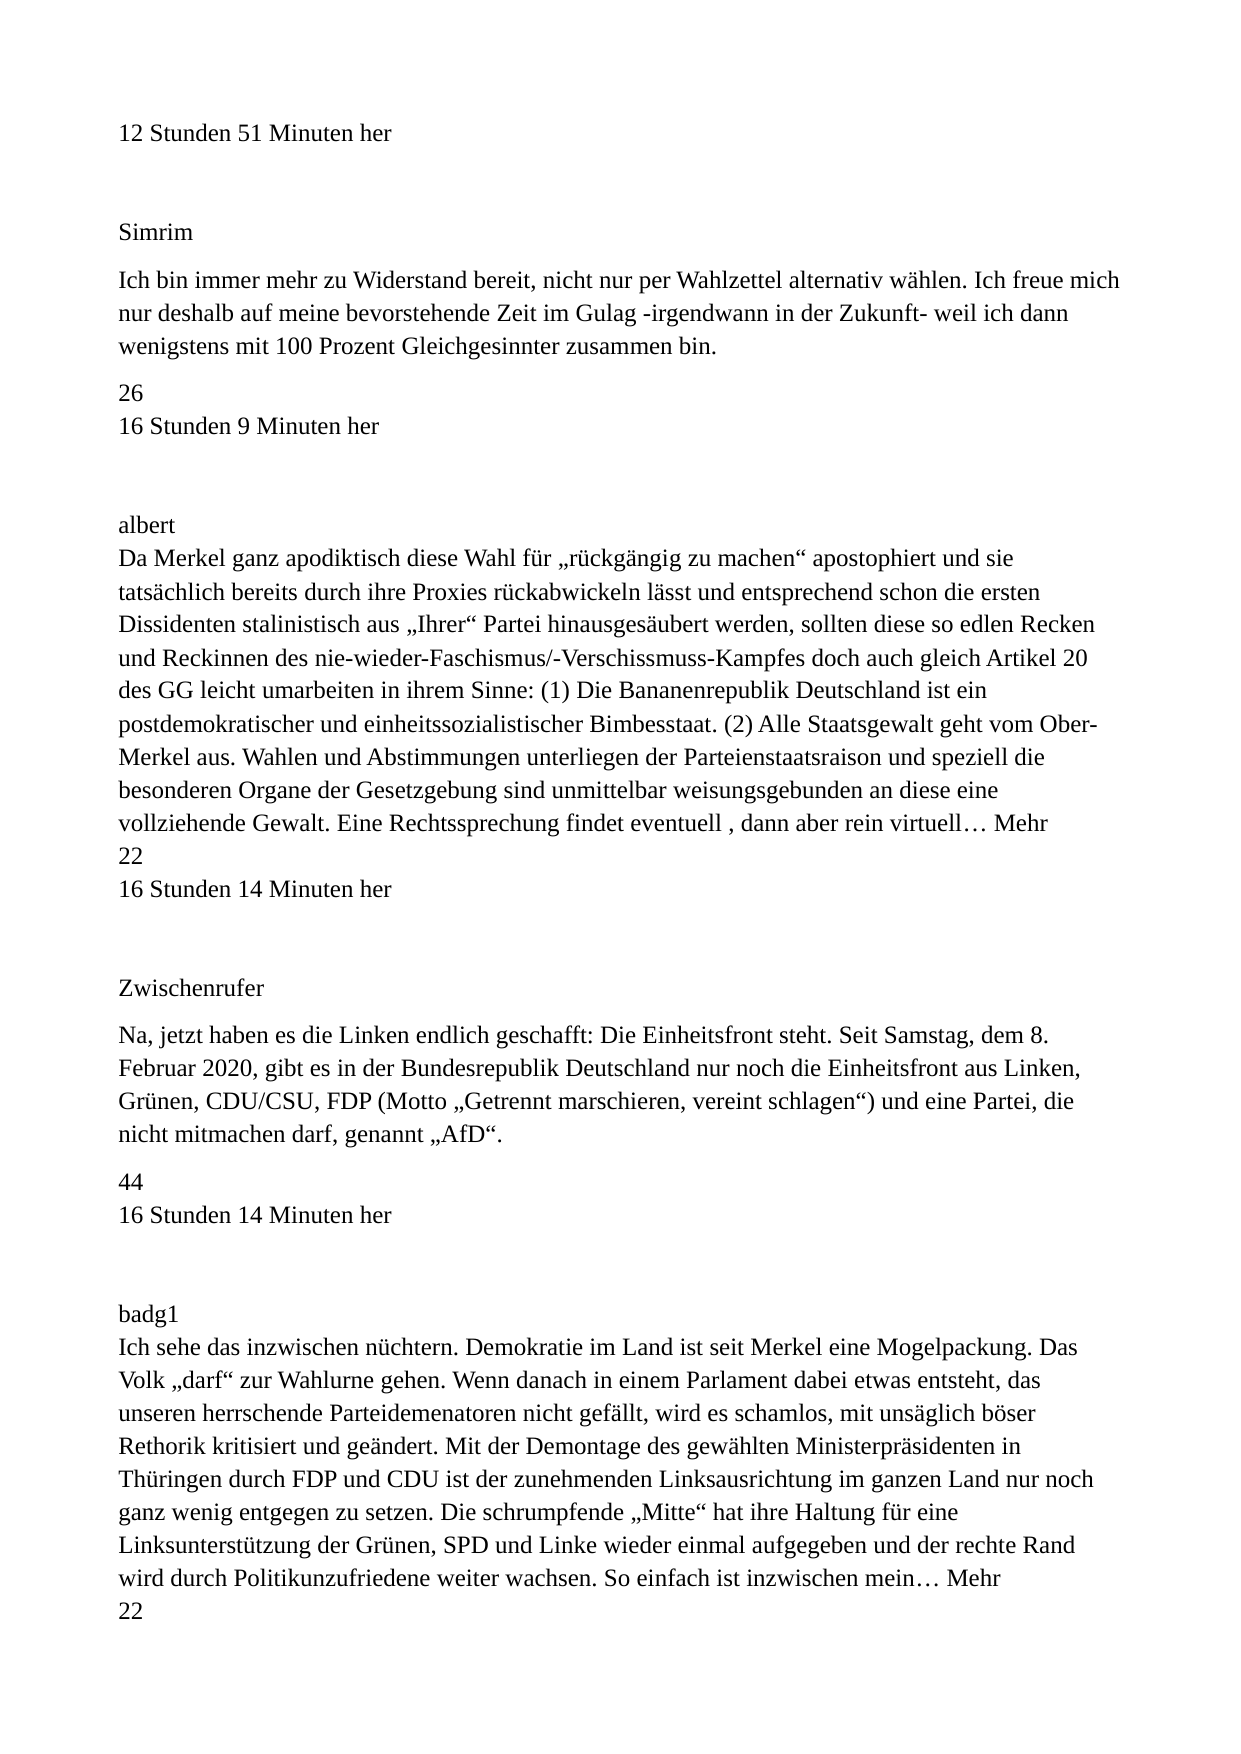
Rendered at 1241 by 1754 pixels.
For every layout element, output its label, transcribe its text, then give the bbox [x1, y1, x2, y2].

text 16 Stunden 14 Minuten her [118, 874, 1122, 902]
text 16 Stunden 14 Minuten her [118, 1200, 1122, 1229]
text Na, jetzt haben es die Linken endlich geschafft: Die Einheitsfront steht. Seit Samstag, dem 8. Februar 2020, gibt es in der Bundesrepublik Deutschland nur noch die Einheitsfront aus Linken, Grünen, CDU/CSU, FDP (Motto „Getrennt marschieren, vereint schlagen“) und eine Partei, die nicht mitmachen darf, genannt „AfD“. [118, 1020, 1122, 1148]
text 16 Stunden 9 Minuten her [118, 411, 1122, 440]
text 22 [118, 1596, 1122, 1625]
text Ich sehe das inzwischen nüchtern. Demokratie im Land ist seit Merkel eine Mogelpackung. Das Volk „darf“ zur Wahlurne gehen. Wenn danach in einem Parlament dabei etwas entsteht, das unseren herrschende Parteidemenatoren nicht gefällt, wird es schamlos, mit unsäglich böser Rethorik kritisiert und geändert. Mit der Demontage des gewählten Ministerpräsidenten in Thüringen durch FDP und CDU ist der zunehmenden Linksausrichtung im ganzen Land nur noch ganz wenig entgegen zu setzen. Die schrumpfende „Mitte“ hat ihre Haltung für eine Linksunterstützung der Grünen, SPD und Linke wieder einmal aufgegeben und der rechte Rand wird durch Politikunzufriedene weiter wachsen. So einfach ist inzwischen mein… Mehr [118, 1332, 1122, 1592]
text 12 Stunden 51 Minuten her [118, 118, 1122, 147]
text albert [118, 511, 1122, 539]
text badg1 [118, 1299, 1122, 1328]
text Ich bin immer mehr zu Widerstand bereit, nicht nur per Wahlzettel alternativ wählen. Ich freue mich nur deshalb auf meine bevorstehende Zeit im Gulag -irgendwann in der Zukunft- weil ich dann wenigstens mit 100 Prozent Gleichgesinnter zusammen bin. [118, 265, 1122, 359]
text Simrim [118, 217, 1122, 246]
text Zwischenrufer [118, 973, 1122, 1002]
text 26 [118, 378, 1122, 407]
text 22 [118, 841, 1122, 869]
text 44 [118, 1167, 1122, 1196]
text Da Merkel ganz apodiktisch diese Wahl für „rückgängig zu machen“ apostophiert und sie tatsächlich bereits durch ihre Proxies rückabwickeln lässt und entsprechend schon die ersten Dissidenten stalinistisch aus „Ihrer“ Partei hinausgesäubert werden, sollten diese so edlen Recken und Reckinnen des nie-wieder-Faschismus/-Verschissmuss-Kampfes doch auch gleich Artikel 20 des GG leicht umarbeiten in ihrem Sinne: (1) Die Bananenrepublik Deutschland ist ein postdemokratischer und einheitssozialistischer Bimbesstaat. (2) Alle Staatsgewalt geht vom Ober-Merkel aus. Wahlen und Abstimmungen unterliegen der Parteienstaatsraison und speziell die besonderen Organe der Gesetzgebung sind unmittelbar weisungsgebunden an diese eine vollziehende Gewalt. Eine Rechtssprechung findet eventuell , dann aber rein virtuell… Mehr [118, 543, 1122, 836]
